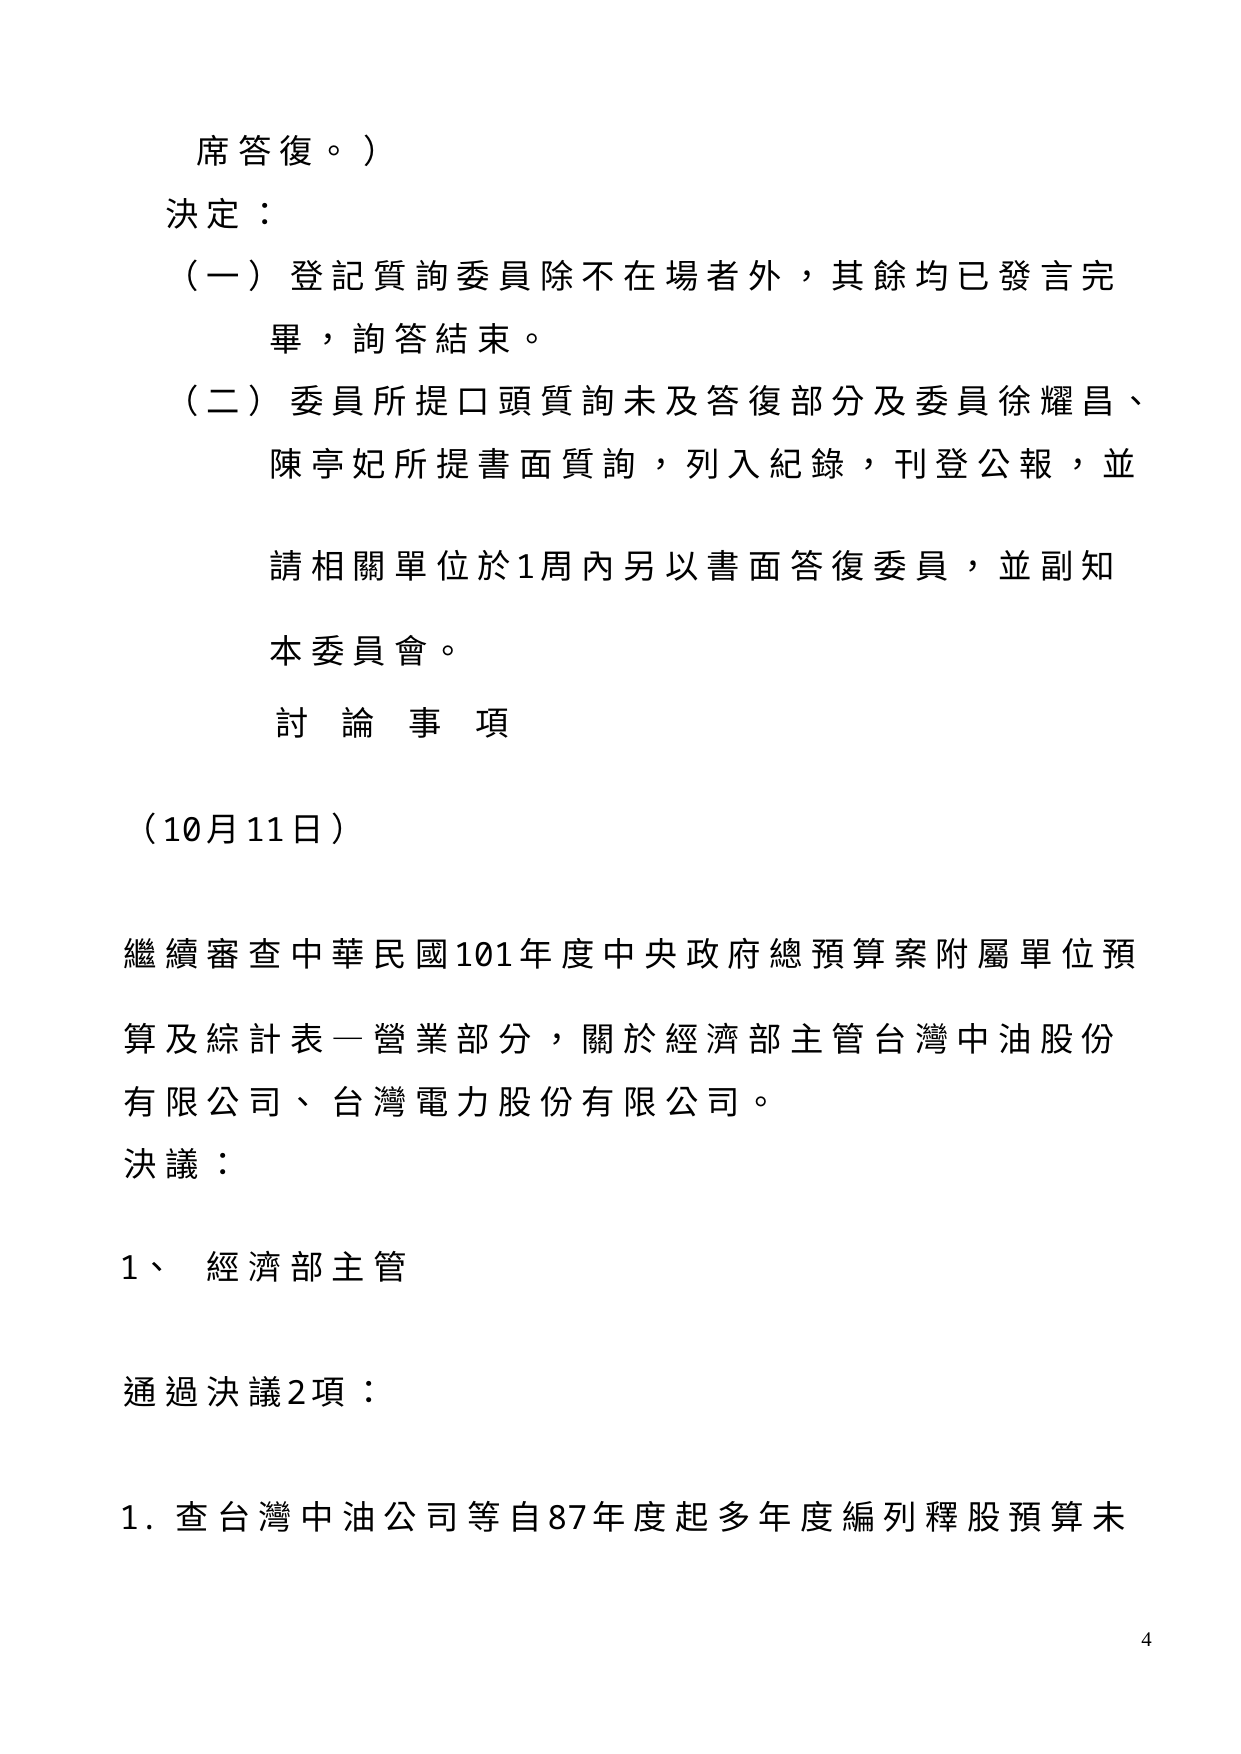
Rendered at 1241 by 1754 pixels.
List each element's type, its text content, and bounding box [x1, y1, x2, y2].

text （10月11日） [119, 746, 1150, 871]
list 經濟部主管 [119, 1183, 1150, 1308]
text （一）登記質詢委員除不在場者外，其餘均已發言完畢，詢答結束。 [154, 233, 1150, 358]
text 決定： [154, 170, 1150, 233]
text 決議： [119, 1121, 1150, 1183]
text 繼續審查中華民國101年度中央政府總預算案附屬單位預算及綜計表—營業部分，關於經濟部主管台灣中油股份有限公司、台灣電力股份有限公司。 [119, 871, 1150, 1121]
text 通過決議2項： [119, 1308, 1150, 1433]
text 討 論 事 項 [119, 696, 1150, 746]
text 席答復。） [154, 108, 1150, 170]
list 查台灣中油公司等自87年度起多年度編列釋股預算未能執行而持續辦理保留，惟審計部對此亂象所提審核意見核有：「釋股預算專案保留之適法性頗具爭議」、「釋股作業推展停滯，加重國庫資金調度壓力」、「國營事業釋股作業推展停滯，並衍生鉅額釋股預算持續保留」及「國營事業釋股作業遲緩，經年懸列鉅額應收歲入保留款，亟待妥予檢討」在案，依預算法第72條規定：「會計年度結束後，各機關已發生尚未收得之收入，應即轉入下年度列為以前年度應收款；…。」及會計法第17條第2項規定：「…政府會計基礎，除公庫出納會計外，應採用權責發生制。」故近年來中央政府釋股收入預算執行結果，未實現部分既未產生任何交易，亦無權責發生，即無預算法第14條（歲入之年度劃分）規定之「收取權利發生日」或「繳納期開始日」，得以保留認列收入之適用。爰要求經濟部已編列之所屬國營事業釋股預算，至101年度結束時，未能執行者，不得再行保留，應予以註銷。 [119, 1433, 1150, 1558]
text （二）委員所提口頭質詢未及答復部分及委員徐耀昌、陳亭妃所提書面質詢，列入紀錄，刊登公報，並請相關單位於1周內另以書面答復委員，並副知本委員會。 [154, 358, 1150, 670]
